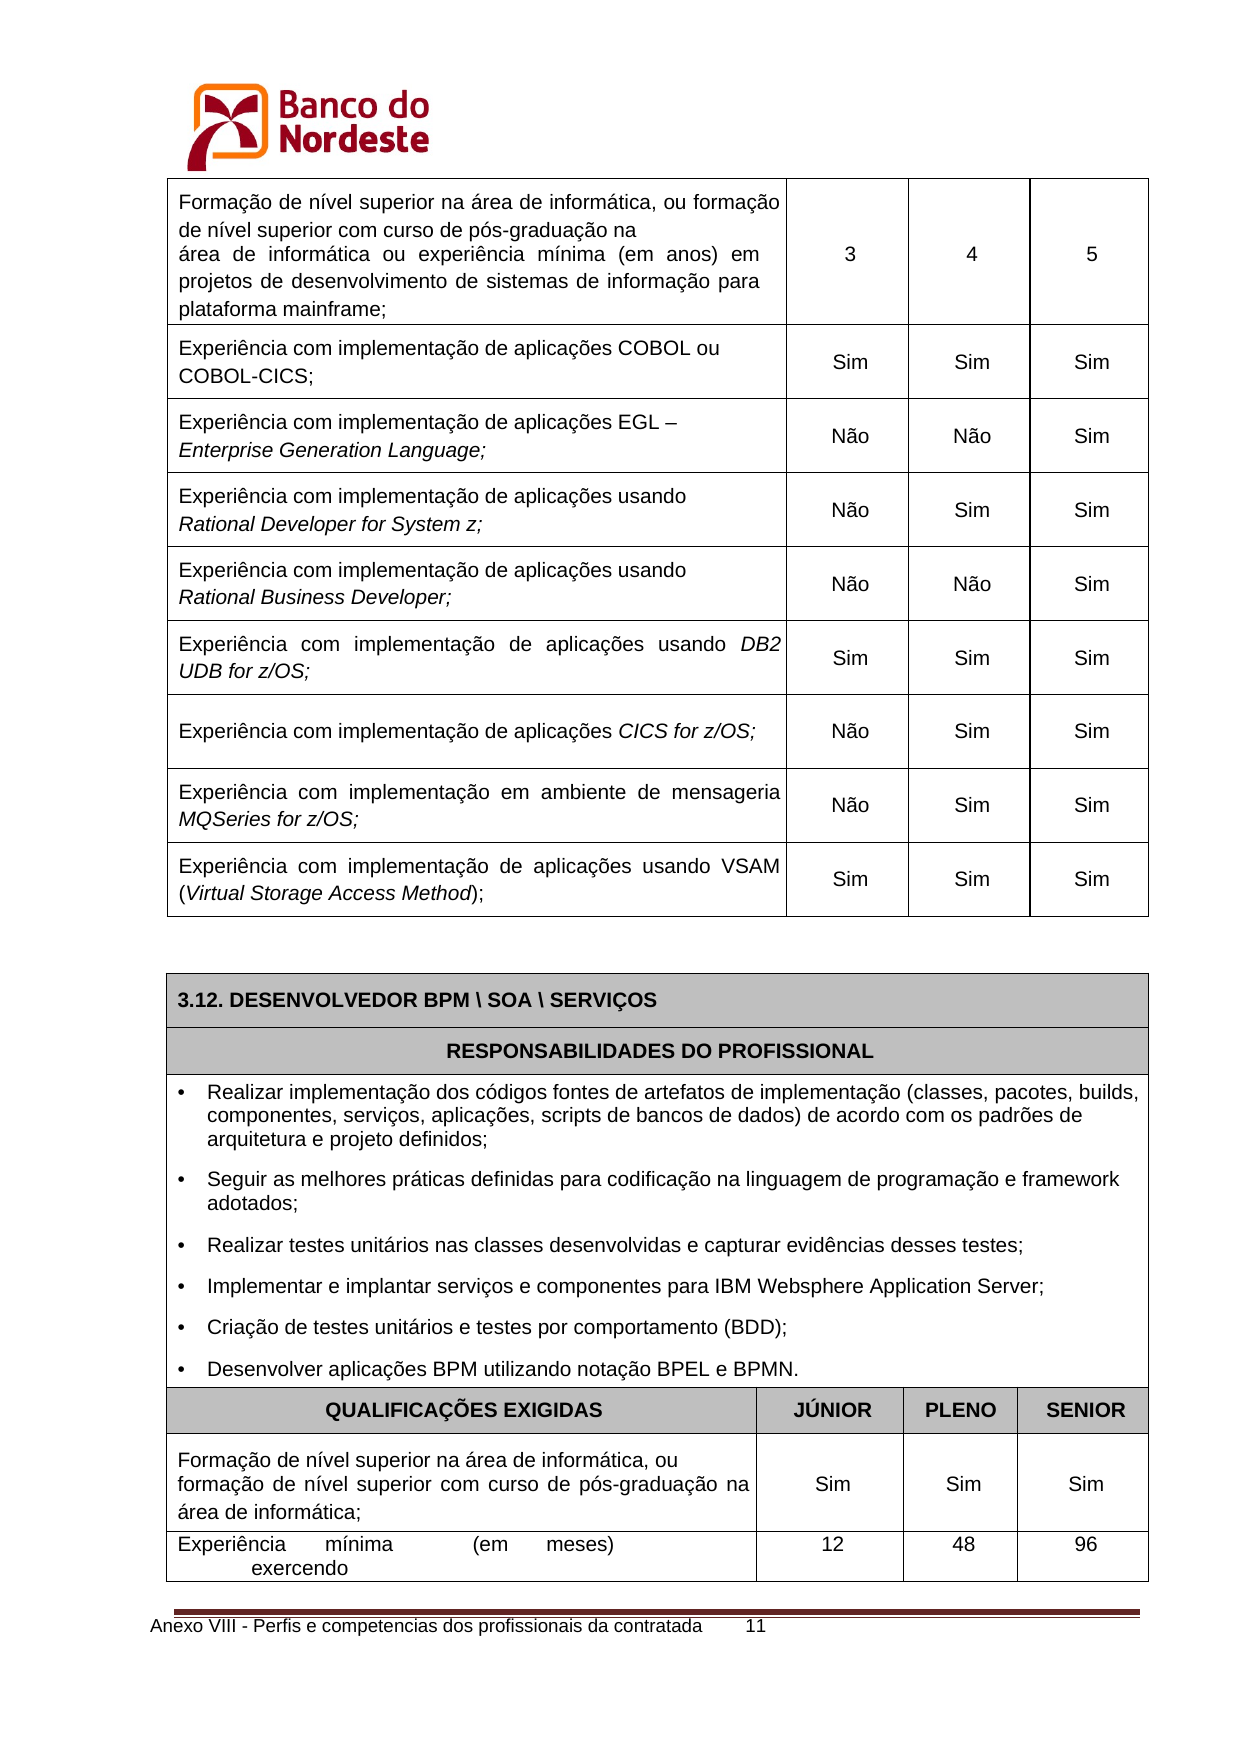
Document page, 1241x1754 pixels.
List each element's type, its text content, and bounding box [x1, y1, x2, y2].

table_cell Sim [909, 769, 1029, 842]
table_cell Sim [757, 1472, 903, 1531]
table_cell QUALIFICAÇÕES EXIGIDAS [167, 1388, 756, 1433]
table_cell [757, 1434, 903, 1472]
table_cell Sim [909, 621, 1029, 694]
table_cell Sim [787, 621, 908, 694]
table_cell [904, 1434, 1017, 1472]
table_header 3.12. DESENVOLVEDOR BPM \ SOA \ SERVIÇOS [167, 974, 1148, 1027]
table_cell 3 [787, 241, 908, 324]
table_cell formação de nível superior com curso de pós-graduação na área de informática; [167, 1472, 756, 1531]
table_cell [909, 179, 1029, 241]
table_cell Experiência com implementação de aplicações usando Rational Developer for System z; [168, 473, 786, 546]
table_cell Não [787, 399, 908, 472]
table_cell Sim [1031, 325, 1148, 398]
table_cell Não [787, 769, 908, 842]
table_cell SENIOR [1018, 1388, 1148, 1433]
table_cell 12 [757, 1532, 903, 1581]
table_cell Sim [787, 843, 908, 916]
table_cell Sim [1031, 473, 1148, 546]
table_cell Não [787, 695, 908, 768]
table_cell Sim [909, 843, 1029, 916]
table_cell Não [787, 547, 908, 620]
table_cell Experiência mínima (em meses) exercendo [167, 1532, 756, 1581]
table_cell Sim [1018, 1472, 1148, 1531]
table_cell Experiência com implementação de aplicações COBOL ou COBOL-CICS; [168, 325, 786, 398]
table_cell 48 [904, 1532, 1017, 1581]
table_cell Sim [1031, 399, 1148, 472]
table_cell Experiência com implementação de aplicações CICS for z/OS; [168, 695, 786, 768]
table_cell Sim [904, 1472, 1017, 1531]
table_cell [1031, 179, 1148, 241]
table_cell Experiência com implementação de aplicações usando DB2 UDB for z/OS; [168, 621, 786, 694]
table_cell [787, 179, 908, 241]
table_cell PLENO [904, 1388, 1017, 1433]
table_cell Sim [1031, 769, 1148, 842]
table_cell 96 [1018, 1532, 1148, 1581]
table_cell Sim [909, 473, 1029, 546]
table_cell Experiência com implementação de aplicações usando Rational Business Developer; [168, 547, 786, 620]
table_cell Experiência com implementação em ambiente de mensageria MQSeries for z/OS; [168, 769, 786, 842]
table_cell 4 [909, 241, 1029, 324]
table_cell RESPONSABILIDADES DO PROFISSIONAL [167, 1028, 1148, 1074]
table_cell Não [787, 473, 908, 546]
table_cell Sim [1031, 621, 1148, 694]
table_cell Sim [1031, 843, 1148, 916]
table_cell Realizar implementação dos códigos fontes de artefatos de implementação (classes, pacotes, builds, componentes, serviços, aplicações, scripts de bancos de dados) de acordo com os padrões de arquitetura e projeto definidos; Seguir as melhores práticas definidas para codificação na linguagem de programação e framework adotados; Realizar testes unitários nas classes desenvolvidas e capturar evidências desses testes; Implementar e implantar serviços e componentes para IBM Websphere Application Server; Criação de testes unitários e testes por comportamento (BDD); Desenvolver aplicações BPM utilizando notação BPEL e BPMN. [167, 1075, 1148, 1387]
table_cell Sim [909, 695, 1029, 768]
table_cell Sim [909, 325, 1029, 398]
table_cell [1018, 1434, 1148, 1472]
table_cell Experiência com implementação de aplicações usando VSAM (Virtual Storage Access Method); [168, 843, 786, 916]
table_cell JÚNIOR [757, 1388, 903, 1433]
table_cell área de informática ou experiência mínima (em anos) em projetos de desenvolvimento de sistemas de informação para plataforma mainframe; [168, 241, 786, 324]
table_cell Experiência com implementação de aplicações EGL – Enterprise Generation Language; [168, 399, 786, 472]
table_cell Formação de nível superior na área de informática, ou formação de nível superior com curso de pós-graduação na [168, 179, 786, 241]
table_cell Não [909, 547, 1029, 620]
picture [177, 73, 436, 178]
table_cell Sim [1031, 547, 1148, 620]
table_cell 5 [1031, 241, 1148, 324]
table_cell Sim [1031, 695, 1148, 768]
table_cell Não [909, 399, 1029, 472]
table_cell Formação de nível superior na área de informática, ou [167, 1434, 756, 1472]
table_cell Sim [787, 325, 908, 398]
